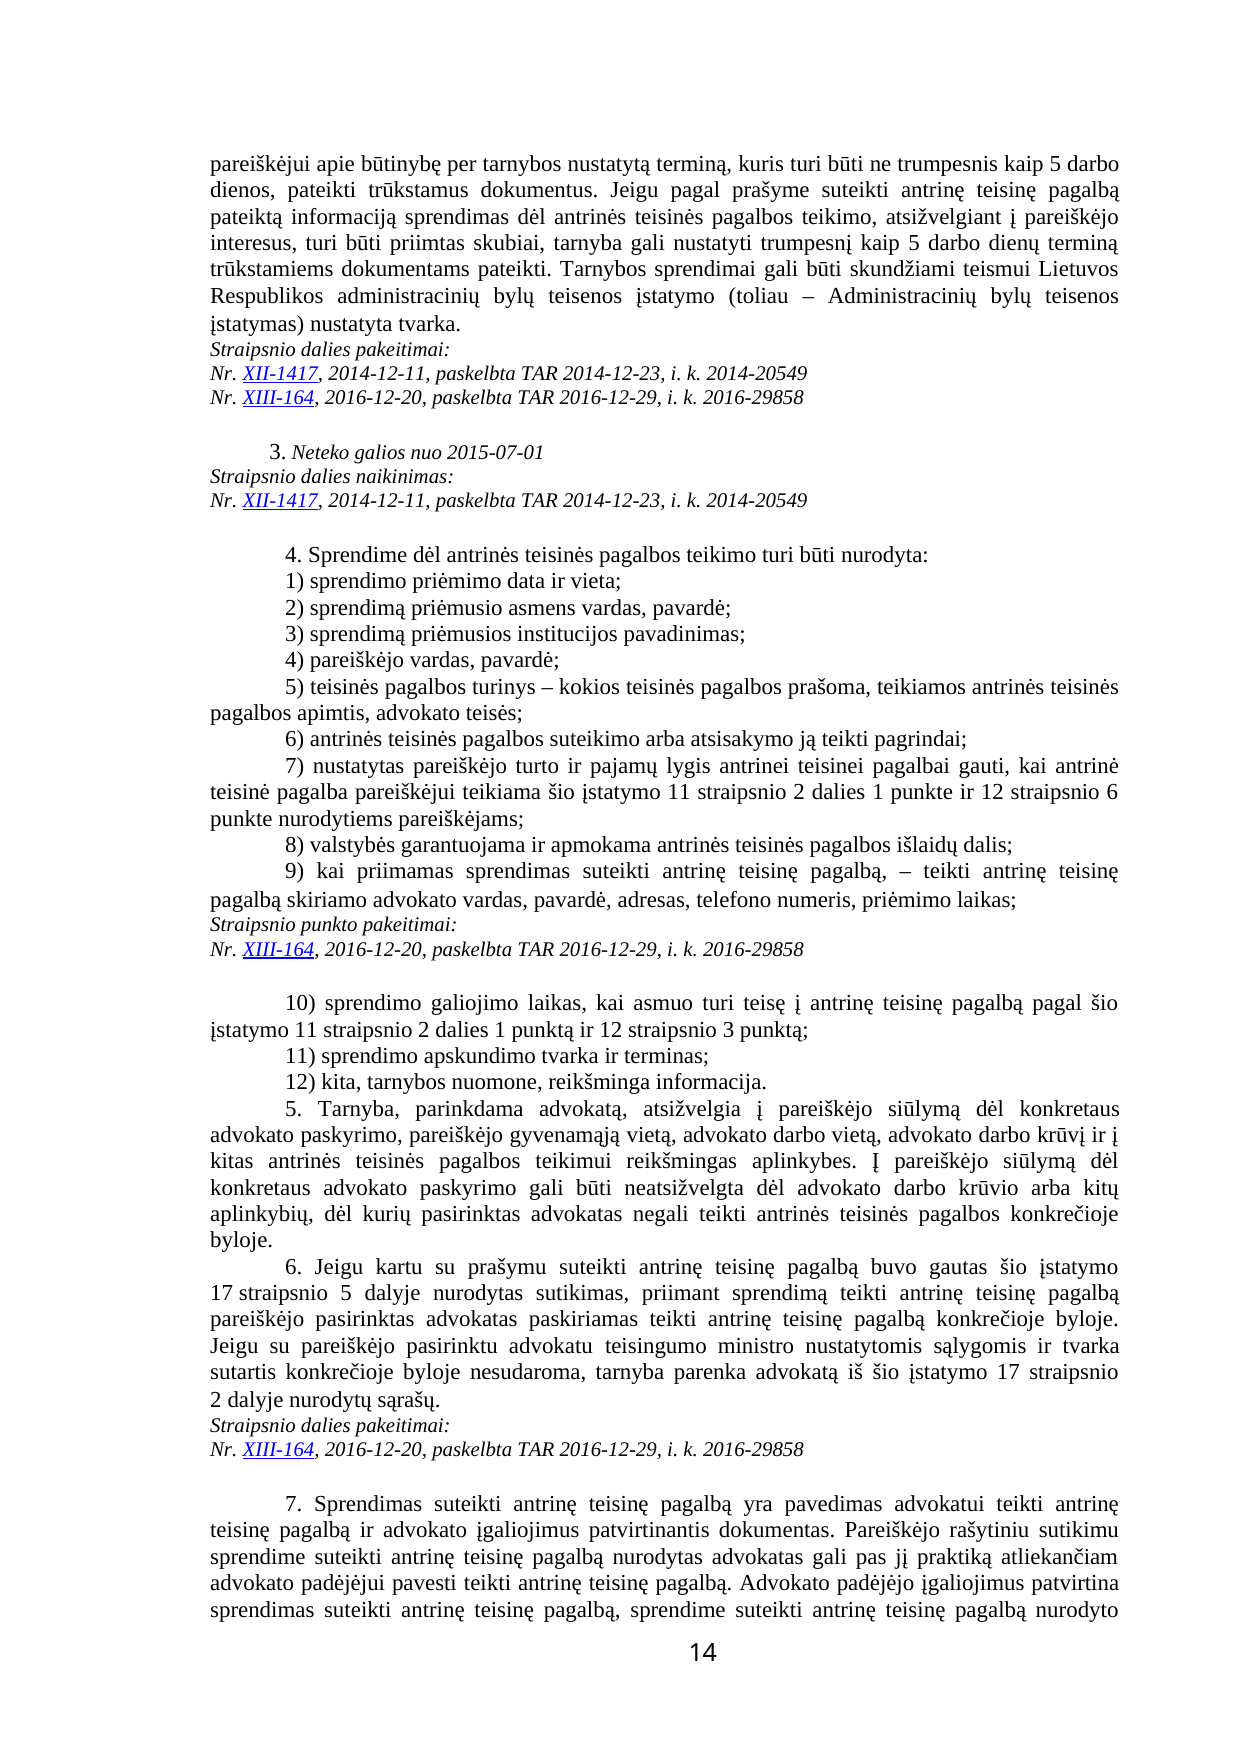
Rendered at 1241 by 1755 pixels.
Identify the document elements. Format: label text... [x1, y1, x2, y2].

text 2) sprendimą priėmusio asmens vardas, pavardė; [210, 594, 1120, 620]
text Nr. XIII-164, 2016-12-20, paskelbta TAR 2016-12-29, i. k. 2016-29858 [210, 936, 1120, 961]
text 8) valstybės garantuojama ir apmokama antrinės teisinės pagalbos išlaidų dalis; [210, 831, 1120, 857]
text Straipsnio dalies pakeitimai: [210, 1413, 1120, 1437]
text 5) teisinės pagalbos turinys – kokios teisinės pagalbos prašoma, teikiamos antrinės teisinės pagalbos apimtis, advokato teisės; [210, 673, 1120, 726]
text Nr. XII-1417, 2014-12-11, paskelbta TAR 2014-12-23, i. k. 2014-20549 [210, 488, 1120, 512]
text pareiškėjui apie būtinybę per tarnybos nustatytą terminą, kuris turi būti ne trumpesnis kaip 5 darbo dienos, pateikti trūkstamus dokumentus. Jeigu pagal prašyme suteikti antrinę teisinę pagalbą pateiktą informaciją sprendimas dėl antrinės teisinės pagalbos teikimo, atsižvelgiant į pareiškėjo interesus, turi būti priimtas skubiai, tarnyba gali nustatyti trumpesnį kaip 5 darbo dienų terminą trūkstamiems dokumentams pateikti. Tarnybos sprendimai gali būti skundžiami teismui Lietuvos Respublikos administracinių bylų teisenos įstatymo (toliau – Administracinių bylų teisenos įstatymas) nustatyta tvarka. [210, 150, 1120, 337]
text 6. Jeigu kartu su prašymu suteikti antrinę teisinę pagalbą buvo gautas šio įstatymo 17 straipsnio 5 dalyje nurodytas sutikimas, priimant sprendimą teikti antrinę teisinę pagalbą pareiškėjo pasirinktas advokatas paskiriamas teikti antrinę teisinę pagalbą konkrečioje byloje. Jeigu su pareiškėjo pasirinktu advokatu teisingumo ministro nustatytomis sąlygomis ir tvarka sutartis konkrečioje byloje nesudaroma, tarnyba parenka advokatą iš šio įstatymo 17 straipsnio 2 dalyje nurodytų sąrašų. [210, 1253, 1120, 1413]
text 12) kita, tarnybos nuomone, reikšminga informacija. [210, 1068, 1120, 1095]
text 11) sprendimo apskundimo tvarka ir terminas; [210, 1042, 1120, 1068]
text 6) antrinės teisinės pagalbos suteikimo arba atsisakymo ją teikti pagrindai; [210, 726, 1120, 752]
text Straipsnio dalies naikinimas: [210, 464, 1120, 488]
text Nr. XIII-164, 2016-12-20, paskelbta TAR 2016-12-29, i. k. 2016-29858 [210, 385, 1120, 409]
text Nr. XII-1417, 2014-12-11, paskelbta TAR 2014-12-23, i. k. 2014-20549 [210, 361, 1120, 385]
text 3. Neteko galios nuo 2015-07-01 [210, 438, 1120, 464]
text Straipsnio dalies pakeitimai: [210, 337, 1120, 361]
text Nr. XIII-164, 2016-12-20, paskelbta TAR 2016-12-29, i. k. 2016-29858 [210, 1437, 1120, 1461]
text 10) sprendimo galiojimo laikas, kai asmuo turi teisę į antrinę teisinę pagalbą pagal šio įstatymo 11 straipsnio 2 dalies 1 punktą ir 12 straipsnio 3 punktą; [210, 989, 1120, 1042]
text 7. Sprendimas suteikti antrinę teisinę pagalbą yra pavedimas advokatui teikti antrinę teisinę pagalbą ir advokato įgaliojimus patvirtinantis dokumentas. Pareiškėjo rašytiniu sutikimu sprendime suteikti antrinę teisinę pagalbą nurodytas advokatas gali pas jį praktiką atliekančiam advokato padėjėjui pavesti teikti antrinę teisinę pagalbą. Advokato padėjėjo įgaliojimus patvirtina sprendimas suteikti antrinę teisinę pagalbą, sprendime suteikti antrinę teisinę pagalbą nurodyto [210, 1490, 1120, 1622]
text 7) nustatytas pareiškėjo turto ir pajamų lygis antrinei teisinei pagalbai gauti, kai antrinė teisinė pagalba pareiškėjui teikiama šio įstatymo 11 straipsnio 2 dalies 1 punkte ir 12 straipsnio 6 punkte nurodytiems pareiškėjams; [210, 752, 1120, 831]
text 3) sprendimą priėmusios institucijos pavadinimas; [210, 620, 1120, 646]
text 5. Tarnyba, parinkdama advokatą, atsižvelgia į pareiškėjo siūlymą dėl konkretaus advokato paskyrimo, pareiškėjo gyvenamąją vietą, advokato darbo vietą, advokato darbo krūvį ir į kitas antrinės teisinės pagalbos teikimui reikšmingas aplinkybes. Į pareiškėjo siūlymą dėl konkretaus advokato paskyrimo gali būti neatsižvelgta dėl advokato darbo krūvio arba kitų aplinkybių, dėl kurių pasirinktas advokatas negali teikti antrinės teisinės pagalbos konkrečioje byloje. [210, 1095, 1120, 1253]
text 4. Sprendime dėl antrinės teisinės pagalbos teikimo turi būti nurodyta: [210, 541, 1120, 567]
text 9) kai priimamas sprendimas suteikti antrinę teisinę pagalbą, – teikti antrinę teisinę pagalbą skiriamo advokato vardas, pavardė, adresas, telefono numeris, priėmimo laikas; [210, 857, 1120, 912]
text 1) sprendimo priėmimo data ir vieta; [210, 567, 1120, 594]
text Straipsnio punkto pakeitimai: [210, 912, 1120, 936]
text 4) pareiškėjo vardas, pavardė; [210, 646, 1120, 673]
